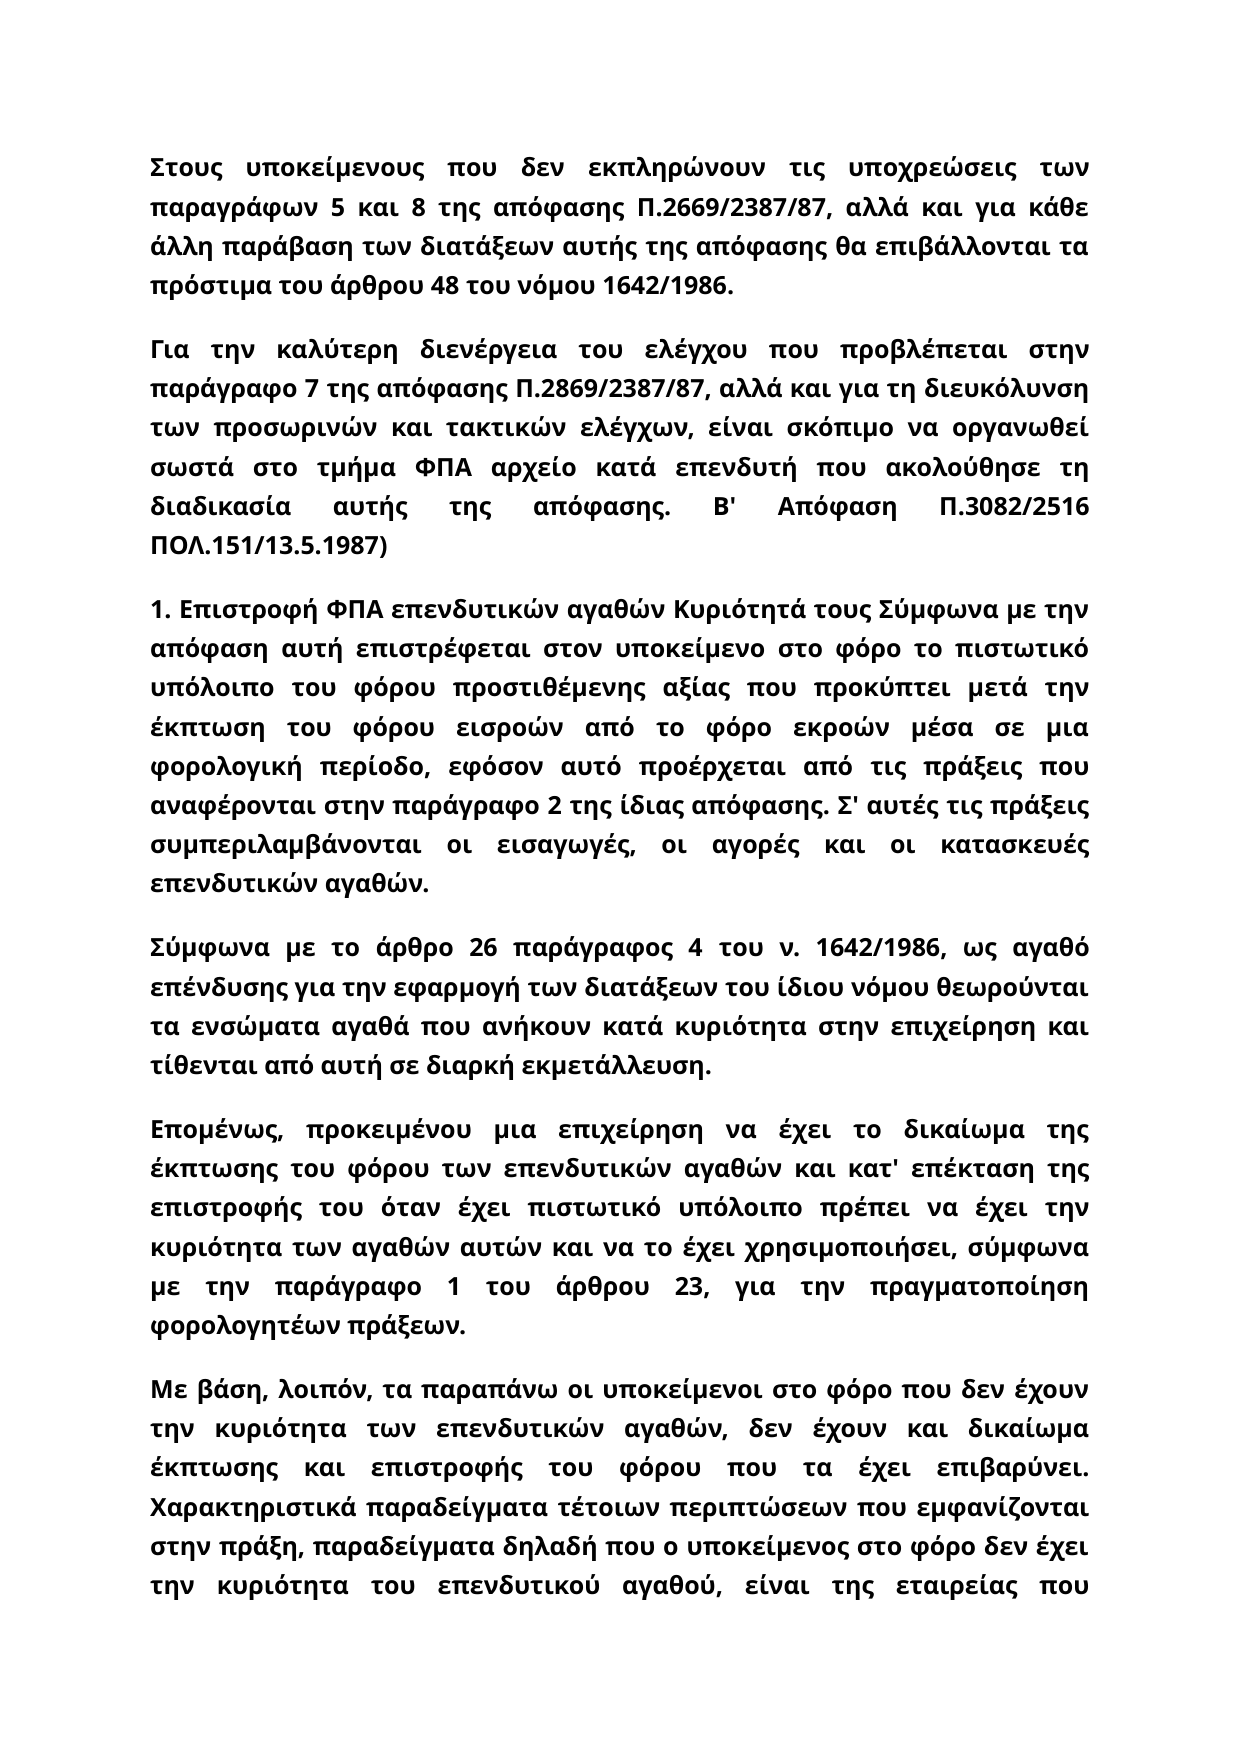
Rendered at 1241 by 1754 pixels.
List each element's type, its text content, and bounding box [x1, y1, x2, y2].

text Για την καλύτερη διενέργεια του ελέγχου που προβλέπεται στην παράγραφο 7 της απόφασης Π.2869/2387/87, αλλά και για τη διευκόλυνση των προσωρινών και τακτικών ελέγχων, είναι σκόπιμο να οργανωθεί σωστά στο τμήμα ΦΠΑ αρχείο κατά επενδυτή που ακολούθησε τη διαδικασία αυτής της απόφασης. Β' Απόφαση Π.3082/2516 ΠΟΛ.151/13.5.1987) [150, 332, 1090, 562]
text Με βάση, λοιπόν, τα παραπάνω οι υποκείμενοι στο φόρο που δεν έχουν την κυριότητα των επενδυτικών αγαθών, δεν έχουν και δικαίωμα έκπτωσης και επιστροφής του φόρου που τα έχει επιβαρύνει. Χαρακτηριστικά παραδείγματα τέτοιων περιπτώσεων που εμφανίζονται στην πράξη, παραδείγματα δηλαδή που ο υποκείμενος στο φόρο δεν έχει την κυριότητα του επενδυτικού αγαθού, είναι της εταιρείας που [150, 1372, 1090, 1602]
text Στους υποκείμενους που δεν εκπληρώνουν τις υποχρεώσεις των παραγράφων 5 και 8 της απόφασης Π.2669/2387/87, αλλά και για κάθε άλλη παράβαση των διατάξεων αυτής της απόφασης θα επιβάλλονται τα πρόστιμα του άρθρου 48 του νόμου 1642/1986. [150, 150, 1090, 302]
text 1. Επιστροφή ΦΠΑ επενδυτικών αγαθών Κυριότητά τους Σύμφωνα με την απόφαση αυτή επιστρέφεται στον υποκείμενο στο φόρο το πιστωτικό υπόλοιπο του φόρου προστιθέμενης αξίας που προκύπτει μετά την έκπτωση του φόρου εισροών από το φόρο εκροών μέσα σε μια φορολογική περίοδο, εφόσον αυτό προέρχεται από τις πράξεις που αναφέρονται στην παράγραφο 2 της ίδιας απόφασης. Σ' αυτές τις πράξεις συμπεριλαμβάνονται οι εισαγωγές, οι αγορές και οι κατασκευές επενδυτικών αγαθών. [150, 592, 1090, 900]
text Σύμφωνα με το άρθρο 26 παράγραφος 4 του ν. 1642/1986, ως αγαθό επένδυσης για την εφαρμογή των διατάξεων του ίδιου νόμου θεωρούνται τα ενσώματα αγαθά που ανήκουν κατά κυριότητα στην επιχείρηση και τίθενται από αυτή σε διαρκή εκμετάλλευση. [150, 930, 1090, 1082]
text Επομένως, προκειμένου μια επιχείρηση να έχει το δικαίωμα της έκπτωσης του φόρου των επενδυτικών αγαθών και κατ' επέκταση της επιστροφής του όταν έχει πιστωτικό υπόλοιπο πρέπει να έχει την κυριότητα των αγαθών αυτών και να το έχει χρησιμοποιήσει, σύμφωνα με την παράγραφο 1 του άρθρου 23, για την πραγματοποίηση φορολογητέων πράξεων. [150, 1112, 1090, 1342]
